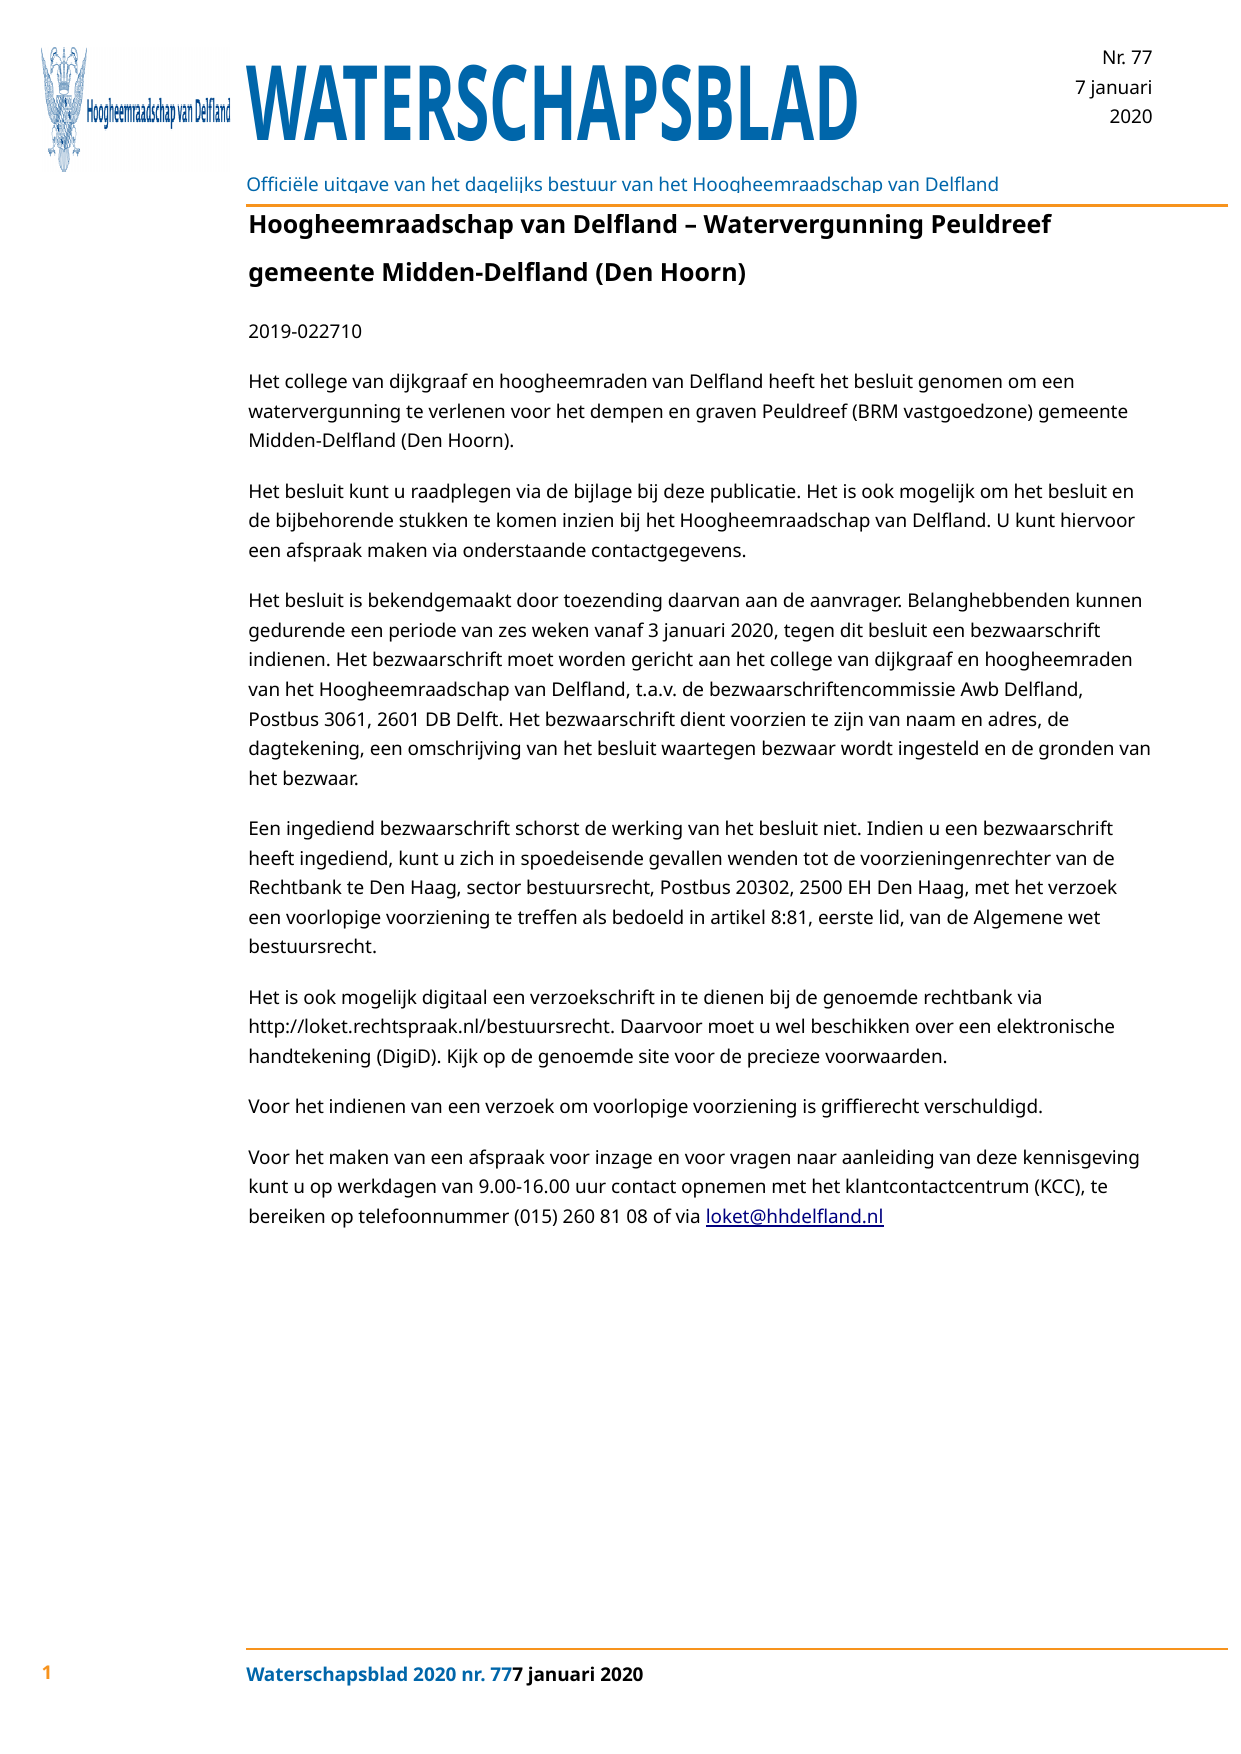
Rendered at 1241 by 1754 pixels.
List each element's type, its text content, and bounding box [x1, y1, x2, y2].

text Een ingediend bezwaarschrift schorst de werking van het besluit niet. Indien u een bezwaarschrift heeft ingediend, kunt u zich in spoedeisende gevallen wenden tot de voorzieningenrechter van de Rechtbank te Den Haag, sector bestuursrecht, Postbus 20302, 2500 EH Den Haag, met het verzoek een voorlopige voorziening te treffen als bedoeld in artikel 8:81, eerste lid, van de Algemene wet bestuursrecht. [248, 815, 1152, 959]
text Het besluit kunt u raadplegen via de bijlage bij deze publicatie. Het is ook mogelijk om het besluit en de bijbehorende stukken te komen inzien bij het Hoogheemraadschap van Delfland. U kunt hiervoor een afspraak maken via onderstaande contactgegevens. [248, 478, 1152, 563]
text 2019-022710 [248, 318, 1152, 344]
text Het college van dijkgraaf en hoogheemraden van Delfland heeft het besluit genomen om een watervergunning te verlenen voor het dempen en graven Peuldreef (BRM vastgoedzone) gemeente Midden-Delfland (Den Hoorn). [248, 368, 1152, 453]
text Voor het indienen van een verzoek om voorlopige voorziening is griffierecht verschuldigd. [248, 1094, 1152, 1119]
text Het besluit is bekendgemaakt door toezending daarvan aan de aanvrager. Belanghebbenden kunnen gedurende een periode van zes weken vanaf 3 januari 2020, tegen dit besluit een bezwaarschrift indienen. Het bezwaarschrift moet worden gericht aan het college van dijkgraaf en hoogheemraden van het Hoogheemraadschap van Delfland, t.a.v. de bezwaarschriftencommissie Awb Delfland, Postbus 3061, 2601 DB Delft. Het bezwaarschrift dient voorzien te zijn van naam en adres, de dagtekening, een omschrijving van het besluit waartegen bezwaar wordt ingesteld en de gronden van het bezwaar. [248, 587, 1152, 791]
text Voor het maken van een afspraak voor inzage en voor vragen naar aanleiding van deze kennisgeving kunt u op werkdagen van 9.00-16.00 uur contact opnemen met het klantcontactcentrum (KCC), te bereiken op telefoonnummer (015) 260 81 08 of via loket@hhdelfland.nl [248, 1144, 1152, 1229]
text Hoogheemraadschap van Delfland – Watervergunning Peuldreef gemeente Midden-Delfland (Den Hoorn) [248, 207, 1152, 288]
text Het is ook mogelijk digitaal een verzoekschrift in te dienen bij de genoemde rechtbank via http://loket.rechtspraak.nl/bestuursrecht. Daarvoor moet u wel beschikken over een elektronische handtekening (DigiD). Kijk op de genoemde site voor de precieze voorwaarden. [248, 984, 1152, 1069]
picture [41, 47, 231, 172]
